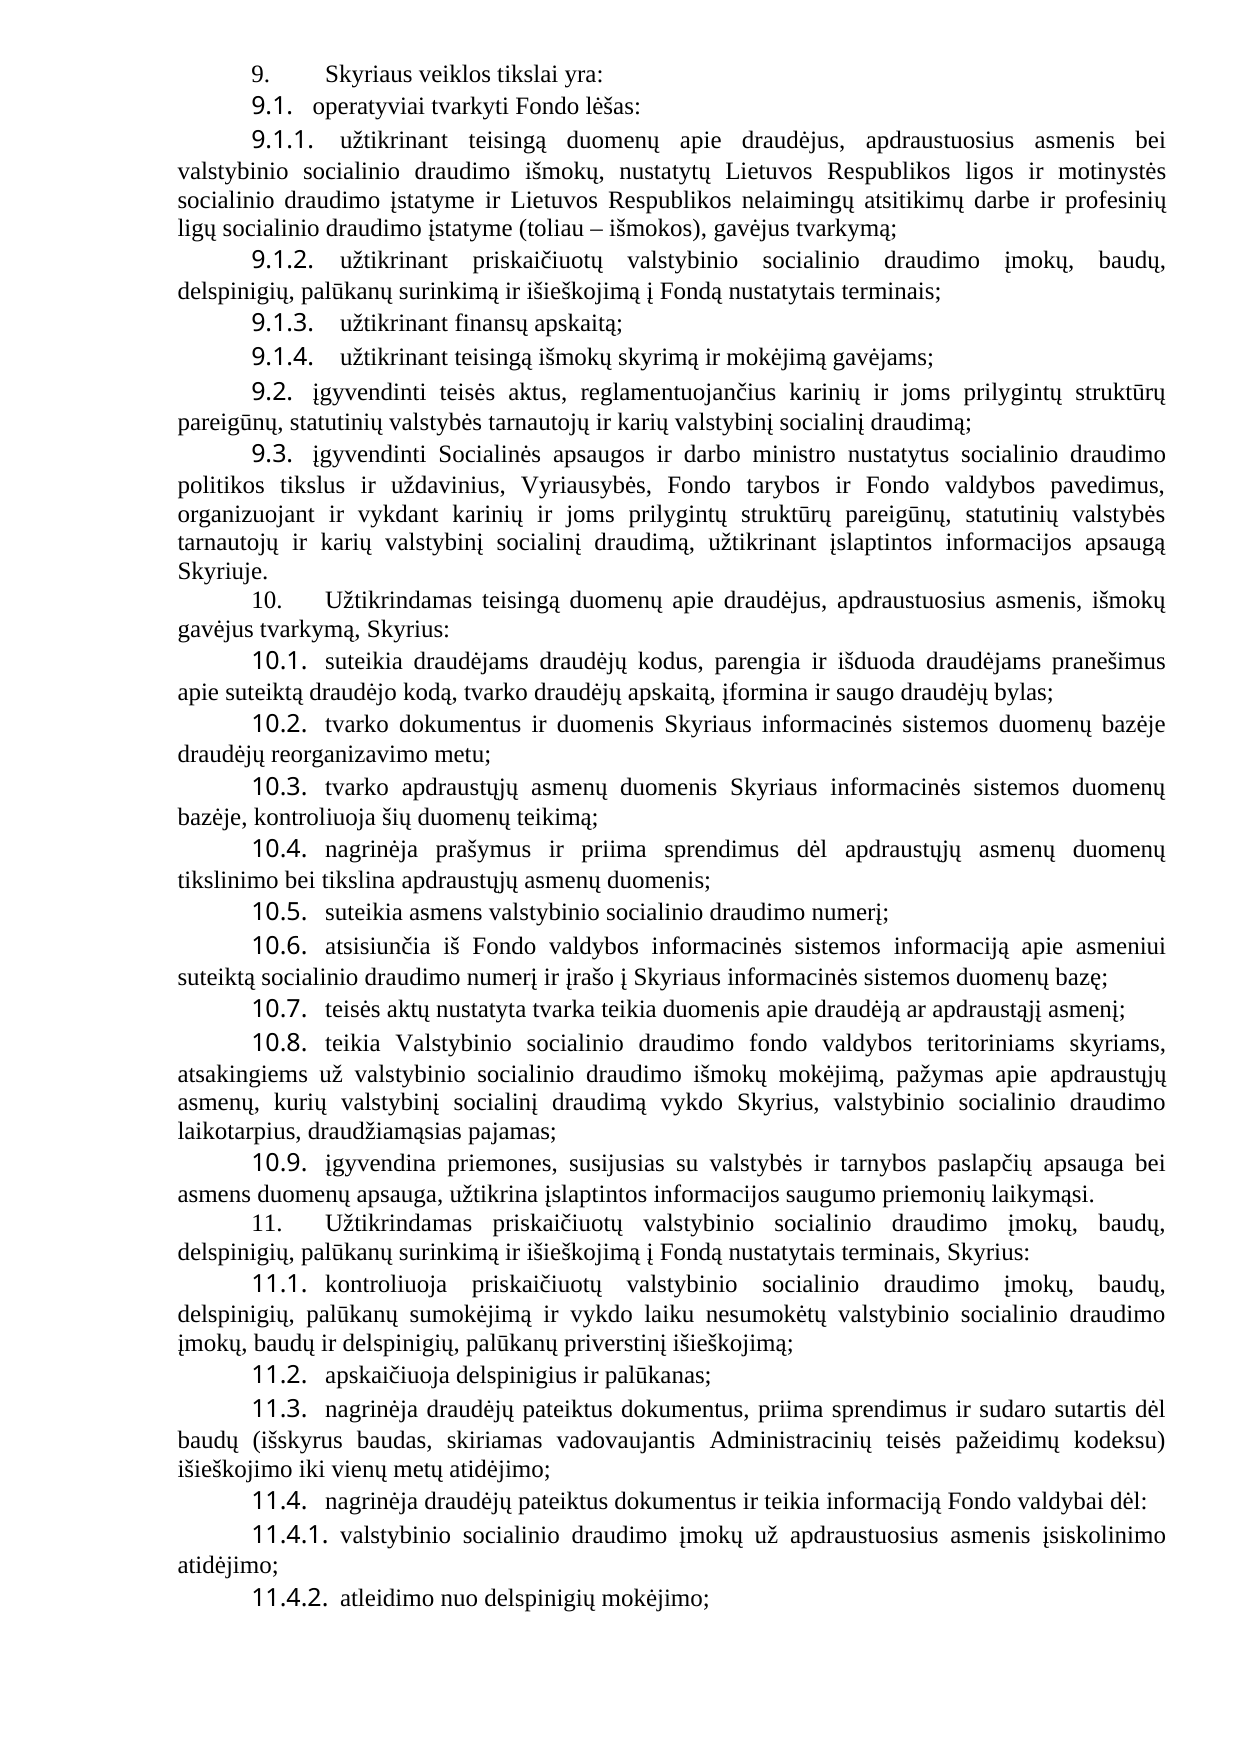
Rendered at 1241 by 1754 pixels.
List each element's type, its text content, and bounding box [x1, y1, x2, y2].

text 10.1. suteikia draudėjams draudėjų kodus, parengia ir išduoda draudėjams pranešimus apie suteiktą draudėjo kodą, tvarko draudėjų apskaitą, įformina ir saugo draudėjų bylas; [177, 642, 1166, 705]
text 11.1. kontroliuoja priskaičiuotų valstybinio socialinio draudimo įmokų, baudų, delspinigių, palūkanų sumokėjimą ir vykdo laiku nesumokėtų valstybinio socialinio draudimo įmokų, baudų ir delspinigių, palūkanų priverstinį išieškojimą; [177, 1265, 1166, 1357]
text 11.4. nagrinėja draudėjų pateiktus dokumentus ir teikia informaciją Fondo valdybai dėl: [177, 1482, 1166, 1517]
text 9.1. operatyviai tvarkyti Fondo lėšas: [177, 88, 1166, 122]
text 9.3. įgyvendinti Socialinės apsaugos ir darbo ministro nustatytus socialinio draudimo politikos tikslus ir uždavinius, Vyriausybės, Fondo tarybos ir Fondo valdybos pavedimus, organizuojant ir vykdant karinių ir joms prilygintų struktūrų pareigūnų, statutinių valstybės tarnautojų ir karių valstybinį socialinį draudimą, užtikrinant įslaptintos informacijos apsaugą Skyriuje. [177, 436, 1166, 585]
text 10.4. nagrinėja prašymus ir priima sprendimus dėl apdraustųjų asmenų duomenų tikslinimo bei tikslina apdraustųjų asmenų duomenis; [177, 831, 1166, 894]
text 10.6. atsisiunčia iš Fondo valdybos informacinės sistemos informaciją apie asmeniui suteiktą socialinio draudimo numerį ir įrašo į Skyriaus informacinės sistemos duomenų bazę; [177, 928, 1166, 991]
text 11.3. nagrinėja draudėjų pateiktus dokumentus, priima sprendimus ir sudaro sutartis dėl baudų (išskyrus baudas, skiriamas vadovaujantis Administracinių teisės pažeidimų kodeksu) išieškojimo iki vienų metų atidėjimo; [177, 1391, 1166, 1482]
text 10.3. tvarko apdraustųjų asmenų duomenis Skyriaus informacinės sistemos duomenų bazėje, kontroliuoja šių duomenų teikimą; [177, 768, 1166, 831]
text 10.2. tvarko dokumentus ir duomenis Skyriaus informacinės sistemos duomenų bazėje draudėjų reorganizavimo metu; [177, 705, 1166, 768]
text 11.4.2. atleidimo nuo delspinigių mokėjimo; [177, 1579, 1166, 1613]
text 10.8. teikia Valstybinio socialinio draudimo fondo valdybos teritoriniams skyriams, atsakingiems už valstybinio socialinio draudimo išmokų mokėjimą, pažymas apie apdraustųjų asmenų, kurių valstybinį socialinį draudimą vykdo Skyrius, valstybinio socialinio draudimo laikotarpius, draudžiamąsias pajamas; [177, 1025, 1166, 1145]
text 11.4.1. valstybinio socialinio draudimo įmokų už apdraustuosius asmenis įsiskolinimo atidėjimo; [177, 1517, 1166, 1579]
text 10.5. suteikia asmens valstybinio socialinio draudimo numerį; [177, 894, 1166, 928]
text 9.2. įgyvendinti teisės aktus, reglamentuojančius karinių ir joms prilygintų struktūrų pareigūnų, statutinių valstybės tarnautojų ir karių valstybinį socialinį draudimą; [177, 373, 1166, 436]
text 9.1.4. užtikrinant teisingą išmokų skyrimą ir mokėjimą gavėjams; [177, 339, 1166, 373]
text 9.1.2. užtikrinant priskaičiuotų valstybinio socialinio draudimo įmokų, baudų, delspinigių, palūkanų surinkimą ir išieškojimą į Fondą nustatytais terminais; [177, 242, 1166, 305]
text 11.2. apskaičiuoja delspinigius ir palūkanas; [177, 1357, 1166, 1391]
text 9. Skyriaus veiklos tikslai yra: [177, 59, 1166, 88]
text 10.7. teisės aktų nustatyta tvarka teikia duomenis apie draudėją ar apdraustąjį asmenį; [177, 991, 1166, 1025]
text 11. Užtikrindamas priskaičiuotų valstybinio socialinio draudimo įmokų, baudų, delspinigių, palūkanų surinkimą ir išieškojimą į Fondą nustatytais terminais, Skyrius: [177, 1208, 1166, 1265]
text 10. Užtikrindamas teisingą duomenų apie draudėjus, apdraustuosius asmenis, išmokų gavėjus tvarkymą, Skyrius: [177, 585, 1166, 642]
text 9.1.3. užtikrinant finansų apskaitą; [177, 305, 1166, 339]
text 9.1.1. užtikrinant teisingą duomenų apie draudėjus, apdraustuosius asmenis bei valstybinio socialinio draudimo išmokų, nustatytų Lietuvos Respublikos ligos ir motinystės socialinio draudimo įstatyme ir Lietuvos Respublikos nelaimingų atsitikimų darbe ir profesinių ligų socialinio draudimo įstatyme (toliau – išmokos), gavėjus tvarkymą; [177, 122, 1166, 242]
text 10.9. įgyvendina priemones, susijusias su valstybės ir tarnybos paslapčių apsauga bei asmens duomenų apsauga, užtikrina įslaptintos informacijos saugumo priemonių laikymąsi. [177, 1145, 1166, 1208]
